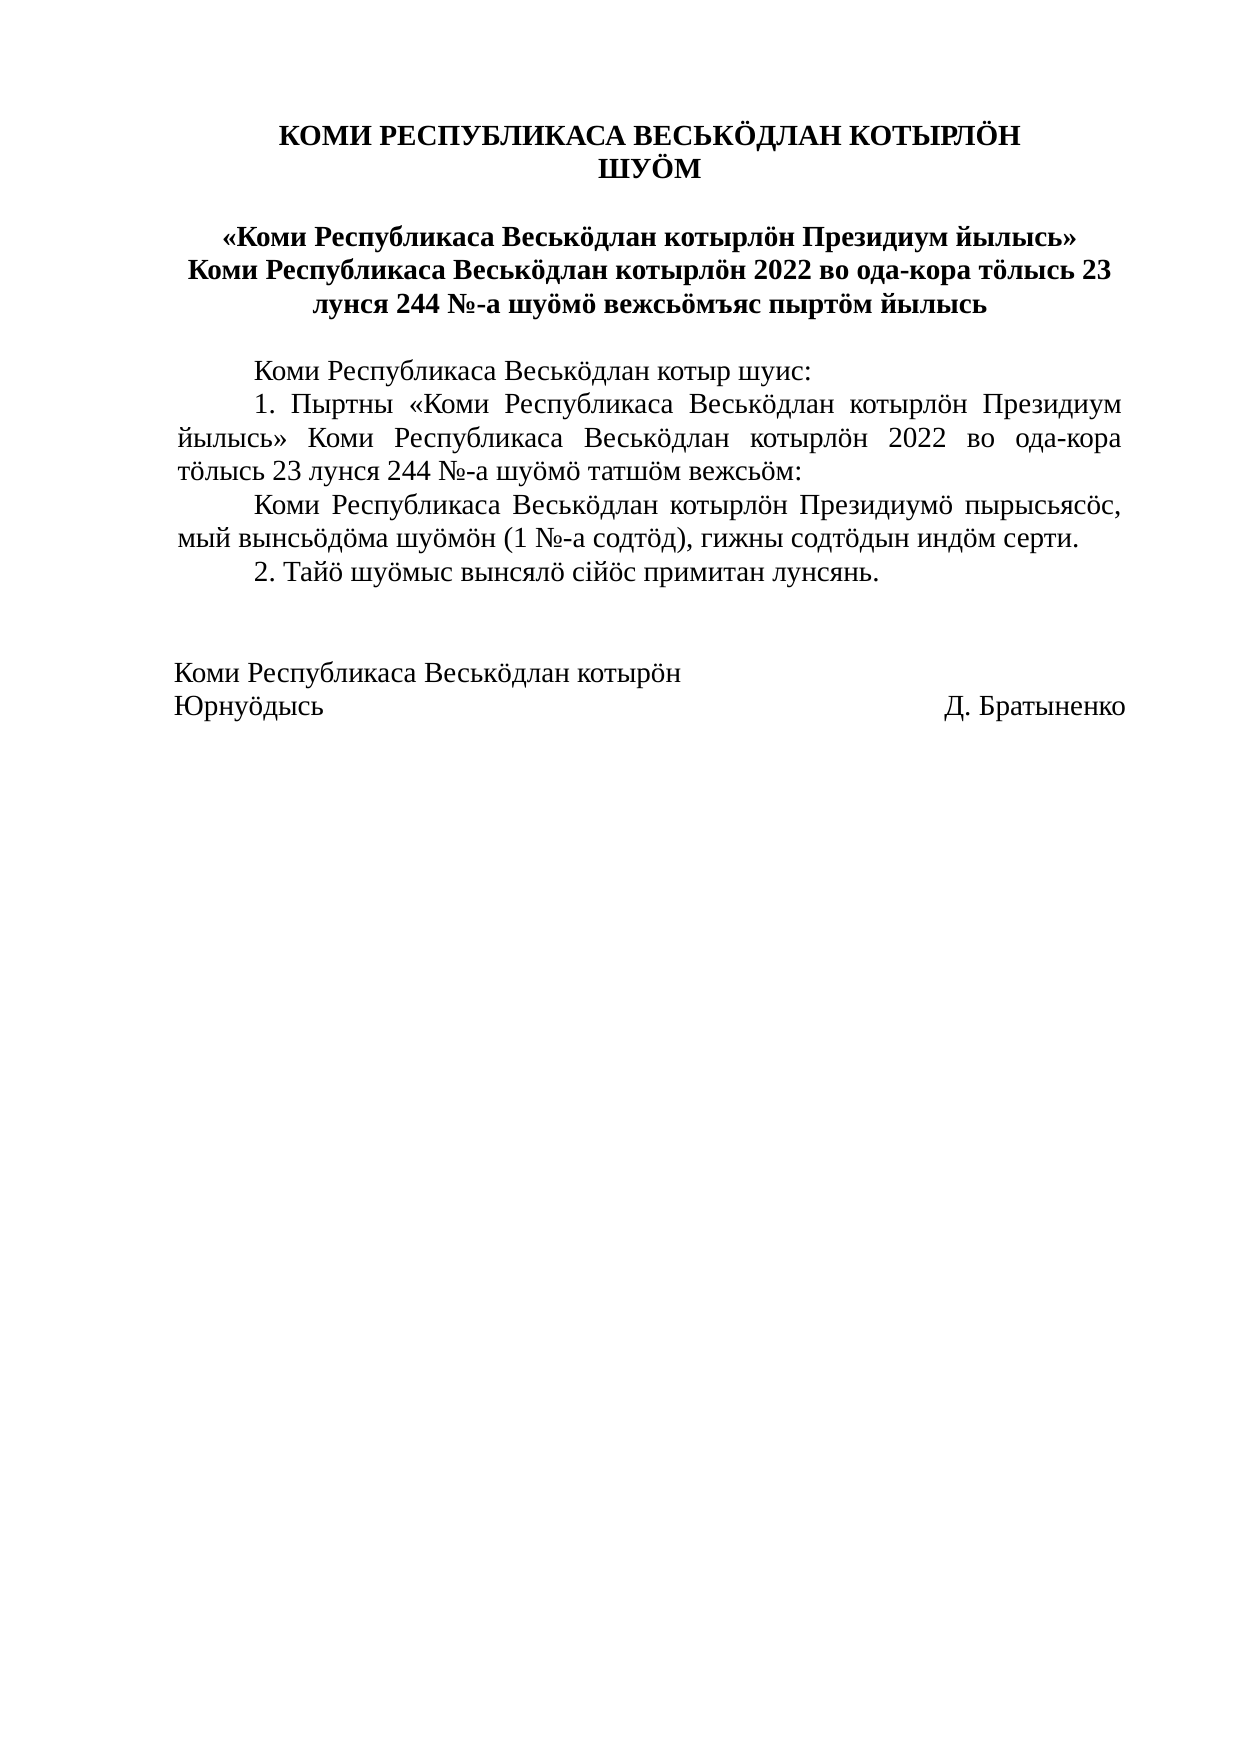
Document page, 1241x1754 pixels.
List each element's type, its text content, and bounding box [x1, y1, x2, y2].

table_header [783, 588, 1137, 621]
table_header Коми Республикаса Веськӧдлан котырӧн Юрнуӧдысь [163, 655, 783, 722]
table_header [163, 588, 783, 621]
subtitle Коми Республикаса Веськӧдлан котыр шуис: [177, 353, 1122, 386]
subtitle Коми Республикаса Веськӧдлан котырлӧн 2022 во ода-кора тӧлысь 23 лунся 244 №-а шуӧмӧ вежсьӧмъяс пыртӧм йылысь [177, 252, 1122, 319]
text 2. Тайӧ шуӧмыс вынсялӧ сійӧс примитан лунсянь. [177, 554, 1122, 588]
subtitle «Коми Республикаса Веськӧдлан котырлӧн Президиум йылысь» [177, 219, 1122, 252]
text 1. Пыртны «Коми Республикаса Веськӧдлан котырлӧн Президиум йылысь» Коми Республикаса Веськӧдлан котырлӧн 2022 во ода-кора тӧлысь 23 лунся 244 №-а шуӧмӧ татшӧм вежсьӧм: [177, 386, 1122, 487]
subtitle ШУӦМ [177, 152, 1122, 185]
subtitle КОМИ РЕСПУБЛИКАСА ВЕСЬКӦДЛАН КОТЫРЛӦН [177, 118, 1122, 152]
table_header Д. Братыненко [783, 655, 1137, 722]
text Коми Республикаса Веськӧдлан котырлӧн Президиумӧ пырысьясӧс, мый вынсьӧдӧма шуӧмӧн (1 №-а содтӧд), гижны содтӧдын индӧм серти. [177, 487, 1122, 554]
